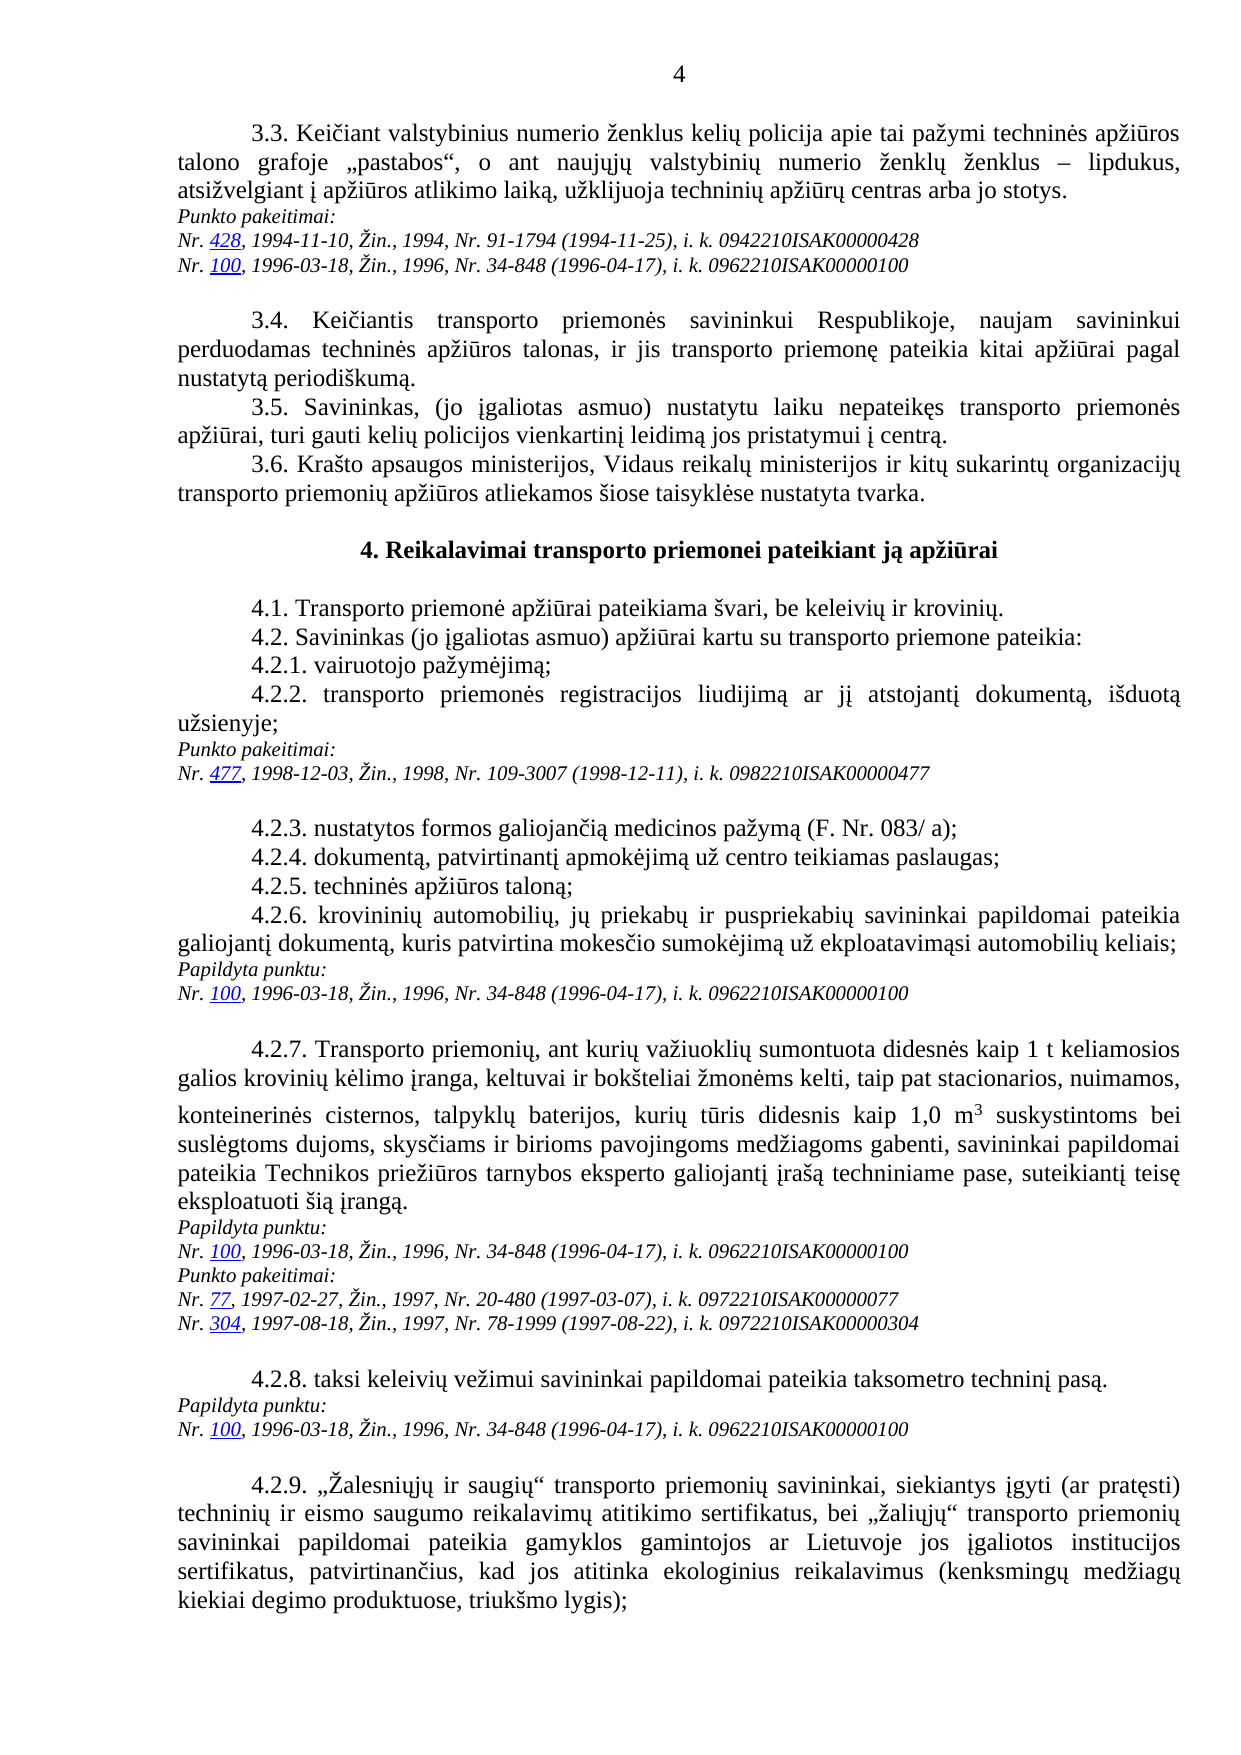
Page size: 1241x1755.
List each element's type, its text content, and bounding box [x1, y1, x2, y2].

text Nr. 100, 1996-03-18, Žin., 1996, Nr. 34-848 (1996-04-17), i. k. 0962210ISAK00000100 [177, 1417, 1181, 1441]
text 3.3. Keičiant valstybinius numerio ženklus kelių policija apie tai pažymi techninės apžiūros talono grafoje „pastabos“, o ant naujųjų valstybinių numerio ženklų ženklus – lipdukus, atsižvelgiant į apžiūros atlikimo laiką, užklijuoja techninių apžiūrų centras arba jo stotys. [177, 118, 1181, 204]
text 3.6. Krašto apsaugos ministerijos, Vidaus reikalų ministerijos ir kitų sukarintų organizacijų transporto priemonių apžiūros atliekamos šiose taisyklėse nustatyta tvarka. [177, 449, 1181, 507]
text Nr. 100, 1996-03-18, Žin., 1996, Nr. 34-848 (1996-04-17), i. k. 0962210ISAK00000100 [177, 1239, 1181, 1263]
text 4.2.7. Transporto priemonių, ant kurių važiuoklių sumontuota didesnės kaip 1 t keliamosios galios krovinių kėlimo įranga, keltuvai ir bokšteliai žmonėms kelti, taip pat stacionarios, nuimamos, konteinerinės cisternos, talpyklų baterijos, kurių tūris didesnis kaip 1,0 m3 suskystintoms bei suslėgtoms dujoms, skysčiams ir birioms pavojingoms medžiagoms gabenti, savininkai papildomai pateikia Technikos priežiūros tarnybos eksperto galiojantį įrašą techniniame pase, suteikiantį teisę eksploatuoti šią įrangą. [177, 1034, 1181, 1215]
text 4.2.9. „Žalesniųjų ir saugių“ transporto priemonių savininkai, siekiantys įgyti (ar pratęsti) techninių ir eismo saugumo reikalavimų atitikimo sertifikatus, bei „žaliųjų“ transporto priemonių savininkai papildomai pateikia gamyklos gamintojos ar Lietuvoje jos įgaliotos institucijos sertifikatus, patvirtinančius, kad jos atitinka ekologinius reikalavimus (kenksmingų medžiagų kiekiai degimo produktuose, triukšmo lygis); [177, 1470, 1181, 1613]
text 4.2.3. nustatytos formos galiojančią medicinos pažymą (F. Nr. 083/ a); [177, 813, 1181, 842]
text Punkto pakeitimai: [177, 204, 1181, 228]
text 4.2. Savininkas (jo įgaliotas asmuo) apžiūrai kartu su transporto priemone pateikia: [177, 622, 1181, 650]
text 3.5. Savininkas, (jo įgaliotas asmuo) nustatytu laiku nepateikęs transporto priemonės apžiūrai, turi gauti kelių policijos vienkartinį leidimą jos pristatymui į centrą. [177, 392, 1181, 449]
text 4.2.5. techninės apžiūros taloną; [177, 871, 1181, 900]
text Papildyta punktu: [177, 1215, 1181, 1239]
text 3.4. Keičiantis transporto priemonės savininkui Respublikoje, naujam savininkui perduodamas techninės apžiūros talonas, ir jis transporto priemonę pateikia kitai apžiūrai pagal nustatytą periodiškumą. [177, 305, 1181, 392]
text Papildyta punktu: [177, 957, 1181, 981]
text Punkto pakeitimai: [177, 737, 1181, 761]
text Nr. 428, 1994-11-10, Žin., 1994, Nr. 91-1794 (1994-11-25), i. k. 0942210ISAK00000428 [177, 228, 1181, 252]
text 4.2.6. krovininių automobilių, jų priekabų ir puspriekabių savininkai papildomai pateikia galiojantį dokumentą, kuris patvirtina mokesčio sumokėjimą už ekploatavimąsi automobilių keliais; [177, 900, 1181, 957]
text Nr. 100, 1996-03-18, Žin., 1996, Nr. 34-848 (1996-04-17), i. k. 0962210ISAK00000100 [177, 252, 1181, 277]
text Nr. 304, 1997-08-18, Žin., 1997, Nr. 78-1999 (1997-08-22), i. k. 0972210ISAK00000304 [177, 1311, 1181, 1335]
text 4.2.4. dokumentą, patvirtinantį apmokėjimą už centro teikiamas paslaugas; [177, 842, 1181, 871]
text Nr. 100, 1996-03-18, Žin., 1996, Nr. 34-848 (1996-04-17), i. k. 0962210ISAK00000100 [177, 981, 1181, 1005]
text 4.2.8. taksi keleivių vežimui savininkai papildomai pateikia taksometro techninį pasą. [177, 1364, 1181, 1393]
text Nr. 477, 1998-12-03, Žin., 1998, Nr. 109-3007 (1998-12-11), i. k. 0982210ISAK00000477 [177, 761, 1181, 785]
text 4. Reikalavimai transporto priemonei pateikiant ją apžiūrai [177, 535, 1181, 564]
text Papildyta punktu: [177, 1393, 1181, 1417]
text Nr. 77, 1997-02-27, Žin., 1997, Nr. 20-480 (1997-03-07), i. k. 0972210ISAK00000077 [177, 1287, 1181, 1311]
text 4.1. Transporto priemonė apžiūrai pateikiama švari, be keleivių ir krovinių. [177, 593, 1181, 622]
text 4.2.2. transporto priemonės registracijos liudijimą ar jį atstojantį dokumentą, išduotą užsienyje; [177, 679, 1181, 737]
text Punkto pakeitimai: [177, 1263, 1181, 1287]
text 4.2.1. vairuotojo pažymėjimą; [177, 650, 1181, 679]
